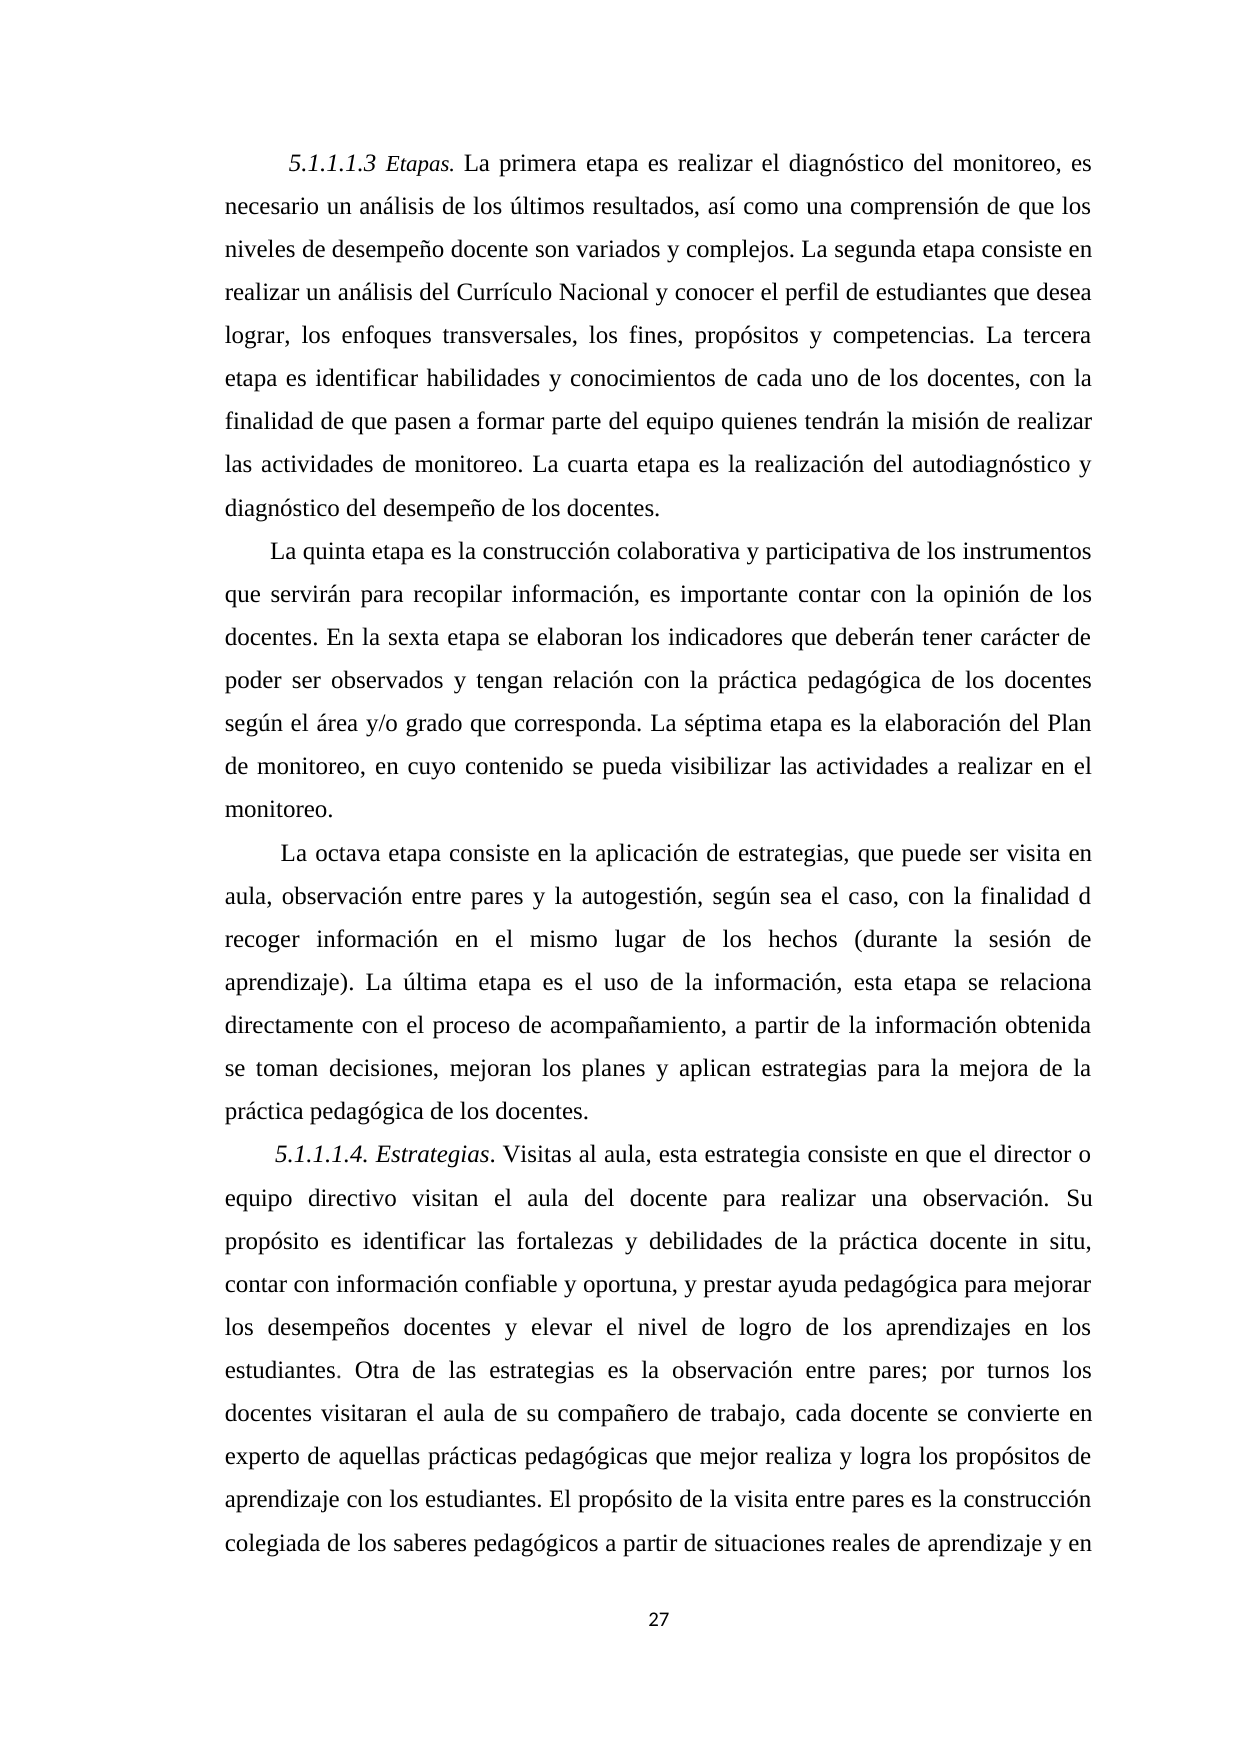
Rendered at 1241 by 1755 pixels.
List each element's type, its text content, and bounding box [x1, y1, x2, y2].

text 5.1.1.1.3 Etapas. La primera etapa es realizar el diagnóstico del monitoreo, es necesario un análisis de los últimos resultados, así como una comprensión de que los niveles de desempeño docente son variados y complejos. La segunda etapa consiste en realizar un análisis del Currículo Nacional y conocer el perfil de estudiantes que desea lograr, los enfoques transversales, los fines, propósitos y competencias. La tercera etapa es identificar habilidades y conocimientos de cada uno de los docentes, con la finalidad de que pasen a formar parte del equipo quienes tendrán la misión de realizar las actividades de monitoreo. La cuarta etapa es la realización del autodiagnóstico y diagnóstico del desempeño de los docentes. [224, 148, 1093, 521]
text La quinta etapa es la construcción colaborativa y participativa de los instrumentos que servirán para recopilar información, es importante contar con la opinión de los docentes. En la sexta etapa se elaboran los indicadores que deberán tener carácter de poder ser observados y tengan relación con la práctica pedagógica de los docentes según el área y/o grado que corresponda. La séptima etapa es la elaboración del Plan de monitoreo, en cuyo contenido se pueda visibilizar las actividades a realizar en el monitoreo. [224, 536, 1093, 823]
text La octava etapa consiste en la aplicación de estrategias, que puede ser visita en aula, observación entre pares y la autogestión, según sea el caso, con la finalidad d recoger información en el mismo lugar de los hechos (durante la sesión de aprendizaje). La última etapa es el uso de la información, esta etapa se relaciona directamente con el proceso de acompañamiento, a partir de la información obtenida se toman decisiones, mejoran los planes y aplican estrategias para la mejora de la práctica pedagógica de los docentes. [224, 838, 1093, 1125]
text 5.1.1.1.4. Estrategias. Visitas al aula, esta estrategia consiste en que el director o equipo directivo visitan el aula del docente para realizar una observación. Su propósito es identificar las fortalezas y debilidades de la práctica docente in situ, contar con información confiable y oportuna, y prestar ayuda pedagógica para mejorar los desempeños docentes y elevar el nivel de logro de los aprendizajes en los estudiantes. Otra de las estrategias es la observación entre pares; por turnos los docentes visitaran el aula de su compañero de trabajo, cada docente se convierte en experto de aquellas prácticas pedagógicas que mejor realiza y logra los propósitos de aprendizaje con los estudiantes. El propósito de la visita entre pares es la construcción colegiada de los saberes pedagógicos a partir de situaciones reales de aprendizaje y en [224, 1139, 1093, 1556]
